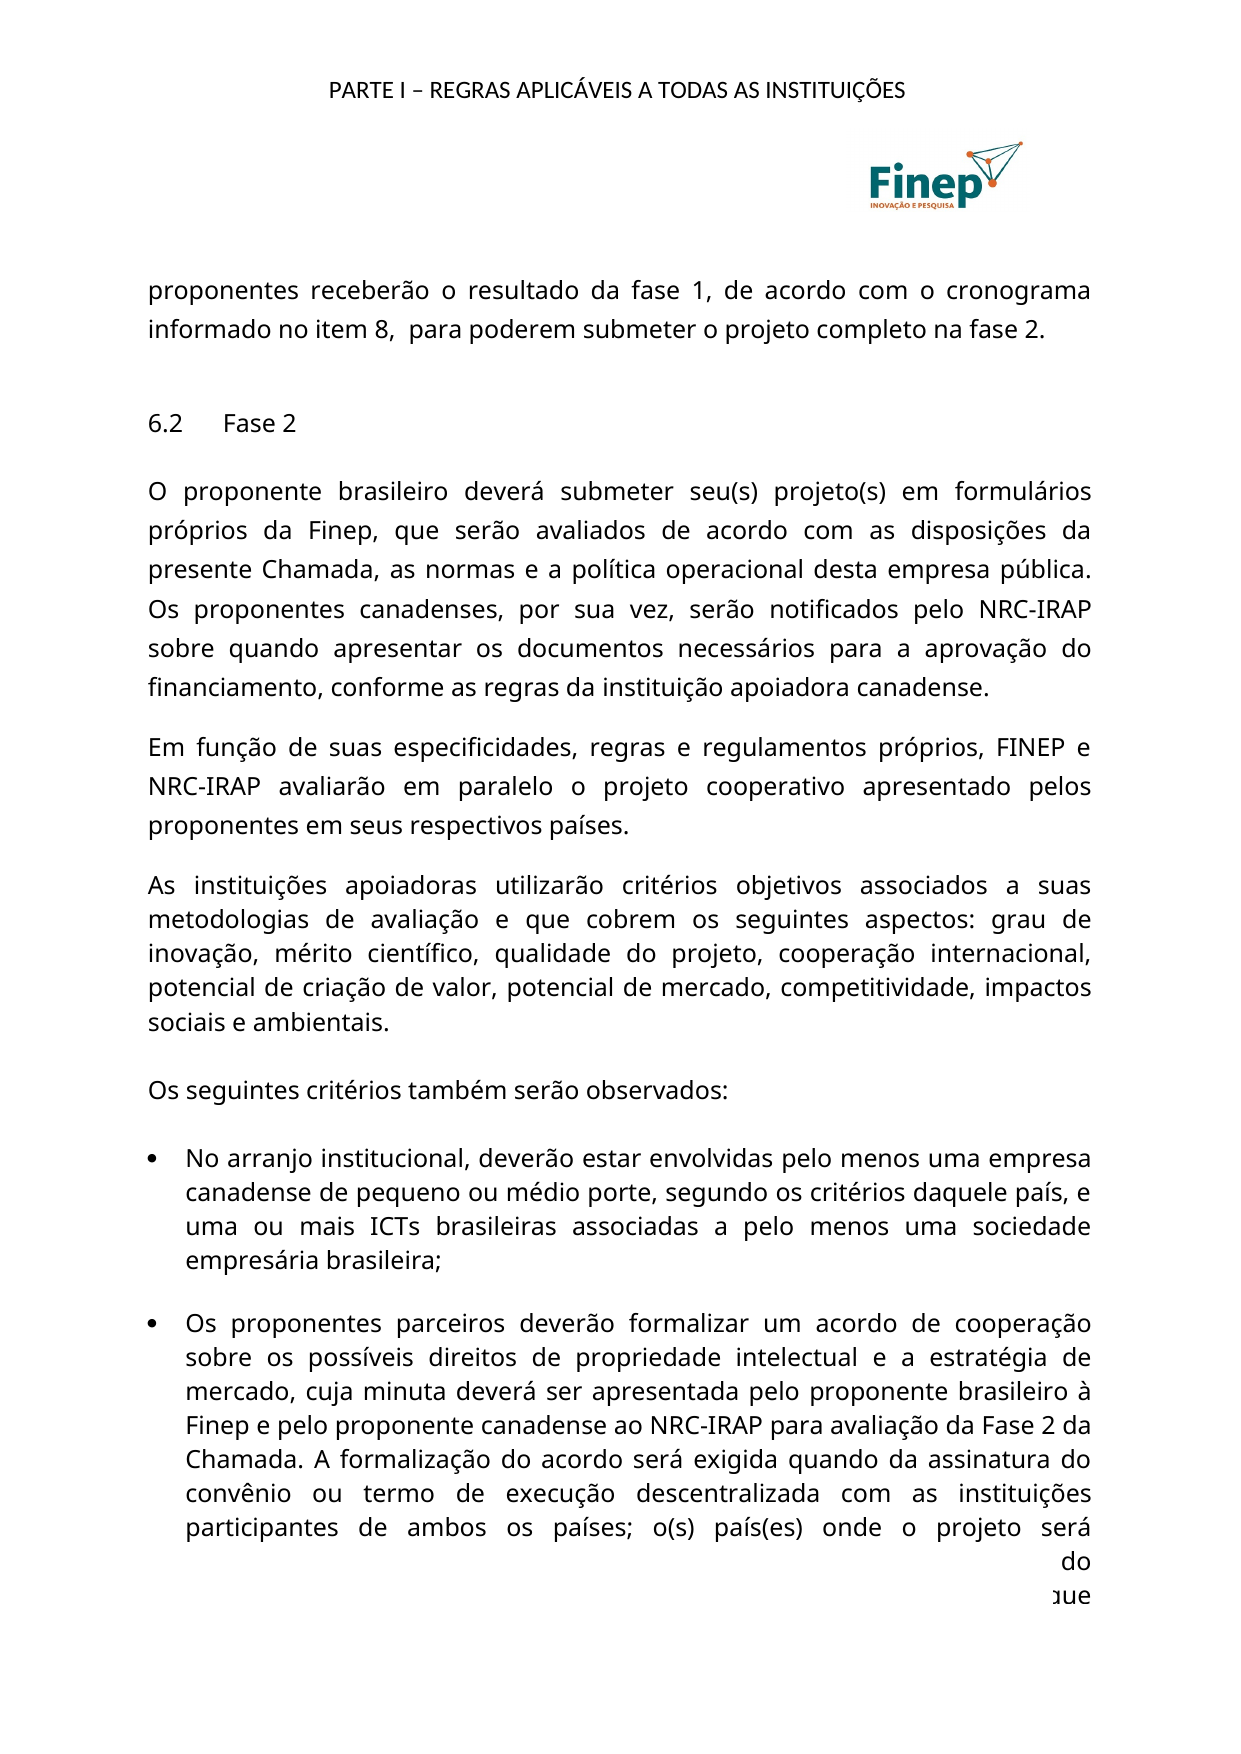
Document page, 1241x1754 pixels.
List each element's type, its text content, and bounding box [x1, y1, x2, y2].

text Em função de suas especificidades, regras e regulamentos próprios, FINEP e NRC-IRAP avaliarão em paralelo o projeto cooperativo apresentado pelos proponentes em seus respectivos países. [148, 729, 1093, 842]
text 6.2 Fase 2 [148, 406, 1093, 440]
text Os seguintes critérios também serão observados: [148, 1072, 1093, 1106]
text As instituições apoiadoras utilizarão critérios objetivos associados a suas metodologias de avaliação e que cobrem os seguintes aspectos: grau de inovação, mérito científico, qualidade do projeto, cooperação internacional, potencial de criação de valor, potencial de mercado, competitividade, impactos sociais e ambientais. [148, 868, 1093, 1038]
text O proponente brasileiro deverá submeter seu(s) projeto(s) em formulários próprios da Finep, que serão avaliados de acordo com as disposições da presente Chamada, as normas e a política operacional desta empresa pública. Os proponentes canadenses, por sua vez, serão notificados pelo NRC-IRAP sobre quando apresentar os documentos necessários para a aprovação do financiamento, conforme as regras da instituição apoiadora canadense. [148, 474, 1093, 704]
text proponentes receberão o resultado da fase 1, de acordo com o cronograma informado no item 8, para poderem submeter o projeto completo na fase 2. [148, 272, 1093, 346]
list Os proponentes parceiros deverão formalizar um acordo de cooperação sobre os possíveis direitos de propriedade intelectual e a estratégia de mercado, cuja minuta deverá ser apresentada pelo proponente brasileiro à Finep e pelo proponente canadense ao NRC-IRAP para avaliação da Fase 2 da Chamada. A formalização do acordo será exigida quando da assinatura do convênio ou termo de execução descentralizada com as instituições participantes de ambos os países; o(s) país(es) onde o projeto será executado; a participação de cada empresa e/ou instituição nos custos do projeto; se haverá outros participantes com sede em outros países e que [148, 1305, 1093, 1604]
list No arranjo institucional, deverão estar envolvidas pelo menos uma empresa canadense de pequeno ou médio porte, segundo os critérios daquele país, e uma ou mais ICTs brasileiras associadas a pelo menos uma sociedade empresária brasileira; [148, 1140, 1093, 1277]
